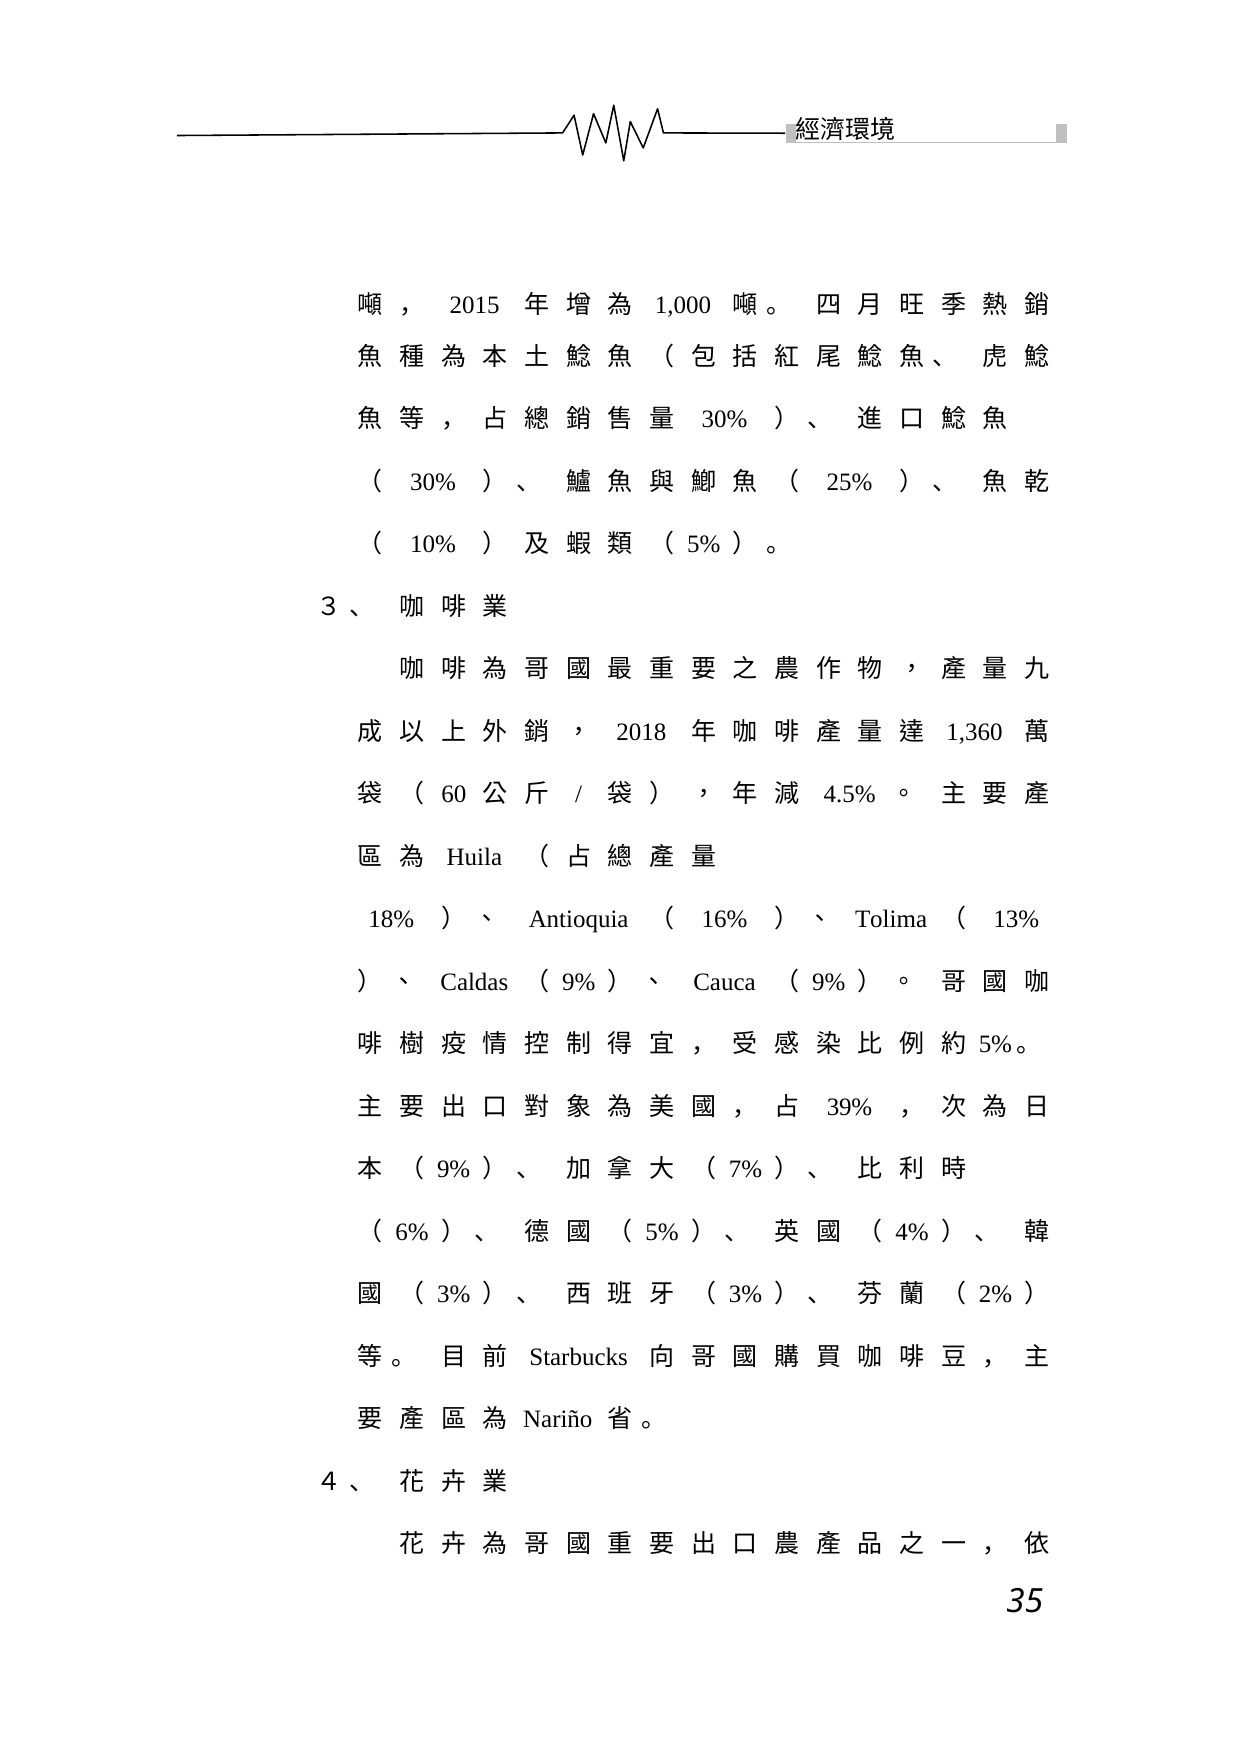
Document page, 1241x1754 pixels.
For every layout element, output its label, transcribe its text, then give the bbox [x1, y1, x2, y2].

text 噸，2015年增為1,000噸。四月旺季熱銷魚種為本土鯰魚（包括紅尾鯰魚、虎鯰魚等，占總銷售量30%）、進口鯰魚（30%）、鱸魚與鯽魚（25%）、魚乾（10%）及蝦類（5%）。 [330, 250, 1058, 563]
text ４、花卉業 [281, 1438, 1058, 1500]
text 花卉為哥國重要出口農產品之一，依 [330, 1500, 1058, 1563]
text ３、咖啡業 [281, 563, 1058, 625]
text 咖啡為哥國最重要之農作物，產量九成以上外銷，2018年咖啡產量達1,360萬袋（60公斤/袋），年減4.5%。主要產區為Huila（占總產量18%）、Antioquia（16%）、Tolima（13%）、Caldas（9%）、Cauca（9%）。哥國咖啡樹疫情控制得宜，受感染比例約5%。主要出口對象為美國，占39%，次為日本（9%）、加拿大（7%）、比利時（6%）、德國（5%）、英國（4%）、韓國（3%）、西班牙（3%）、芬蘭（2%）等。目前Starbucks向哥國購買咖啡豆，主要產區為Nariño省。 [330, 625, 1058, 1438]
